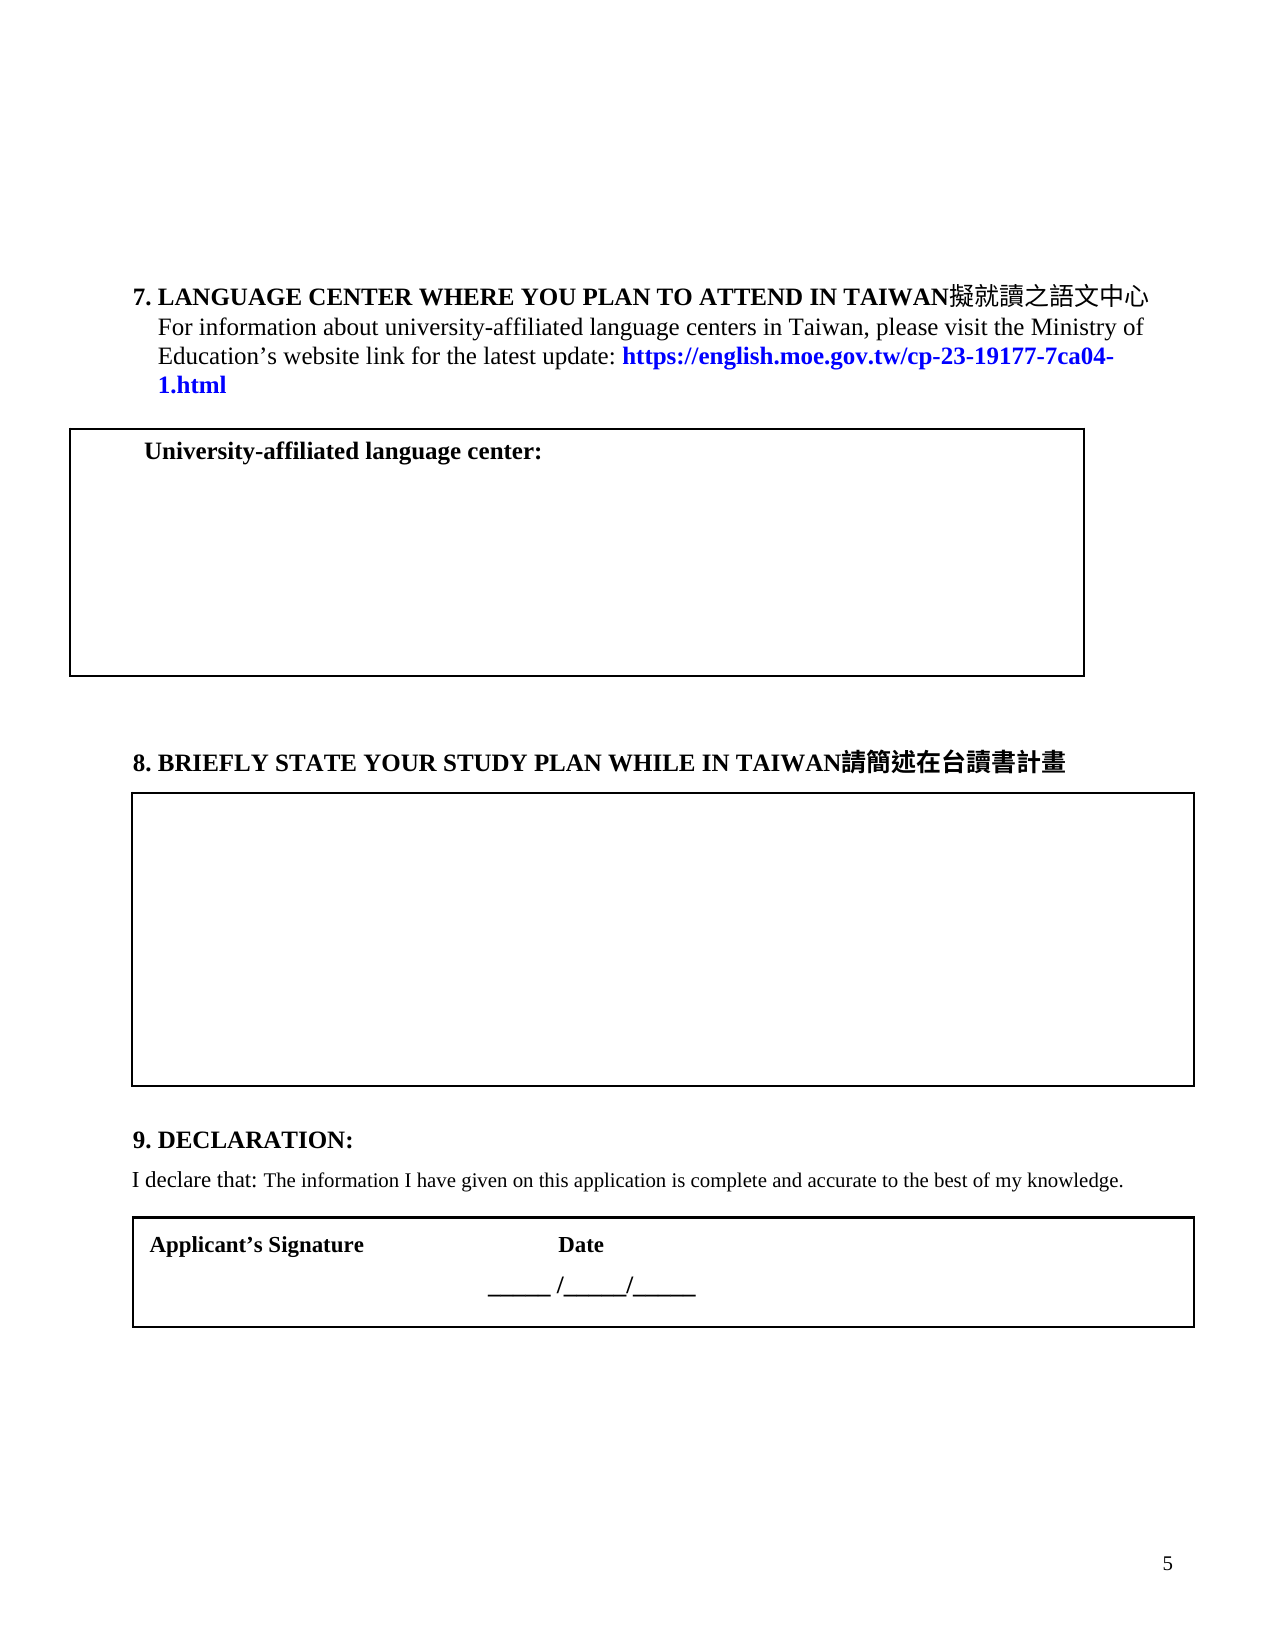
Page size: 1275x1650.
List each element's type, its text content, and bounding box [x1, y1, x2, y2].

text 7. LANGUAGE CENTER WHERE YOU PLAN TO ATTEND IN TAIWAN擬就讀之語文中心 For information about university-affiliated language centers in Taiwan, please visit the Ministry of Education’s website link for the latest update: https://english.moe.gov.tw/cp-23-19177-7ca04-1.html [133, 276, 1173, 399]
text 8. BRIEFLY STATE YOUR STUDY PLAN WHILE IN TAIWAN請簡述在台讀書計畫 [133, 743, 1173, 779]
table_header [133, 794, 1193, 1085]
text 9. DECLARATION: [133, 1125, 1173, 1153]
table_header Applicant’s Signature Date _____ /_____/_____ [134, 1219, 1193, 1326]
table_header University-affiliated language center: [71, 430, 1083, 674]
text I declare that: The information I have given on this application is complete and accurate to the best of my knowledge. [70, 1166, 1173, 1192]
